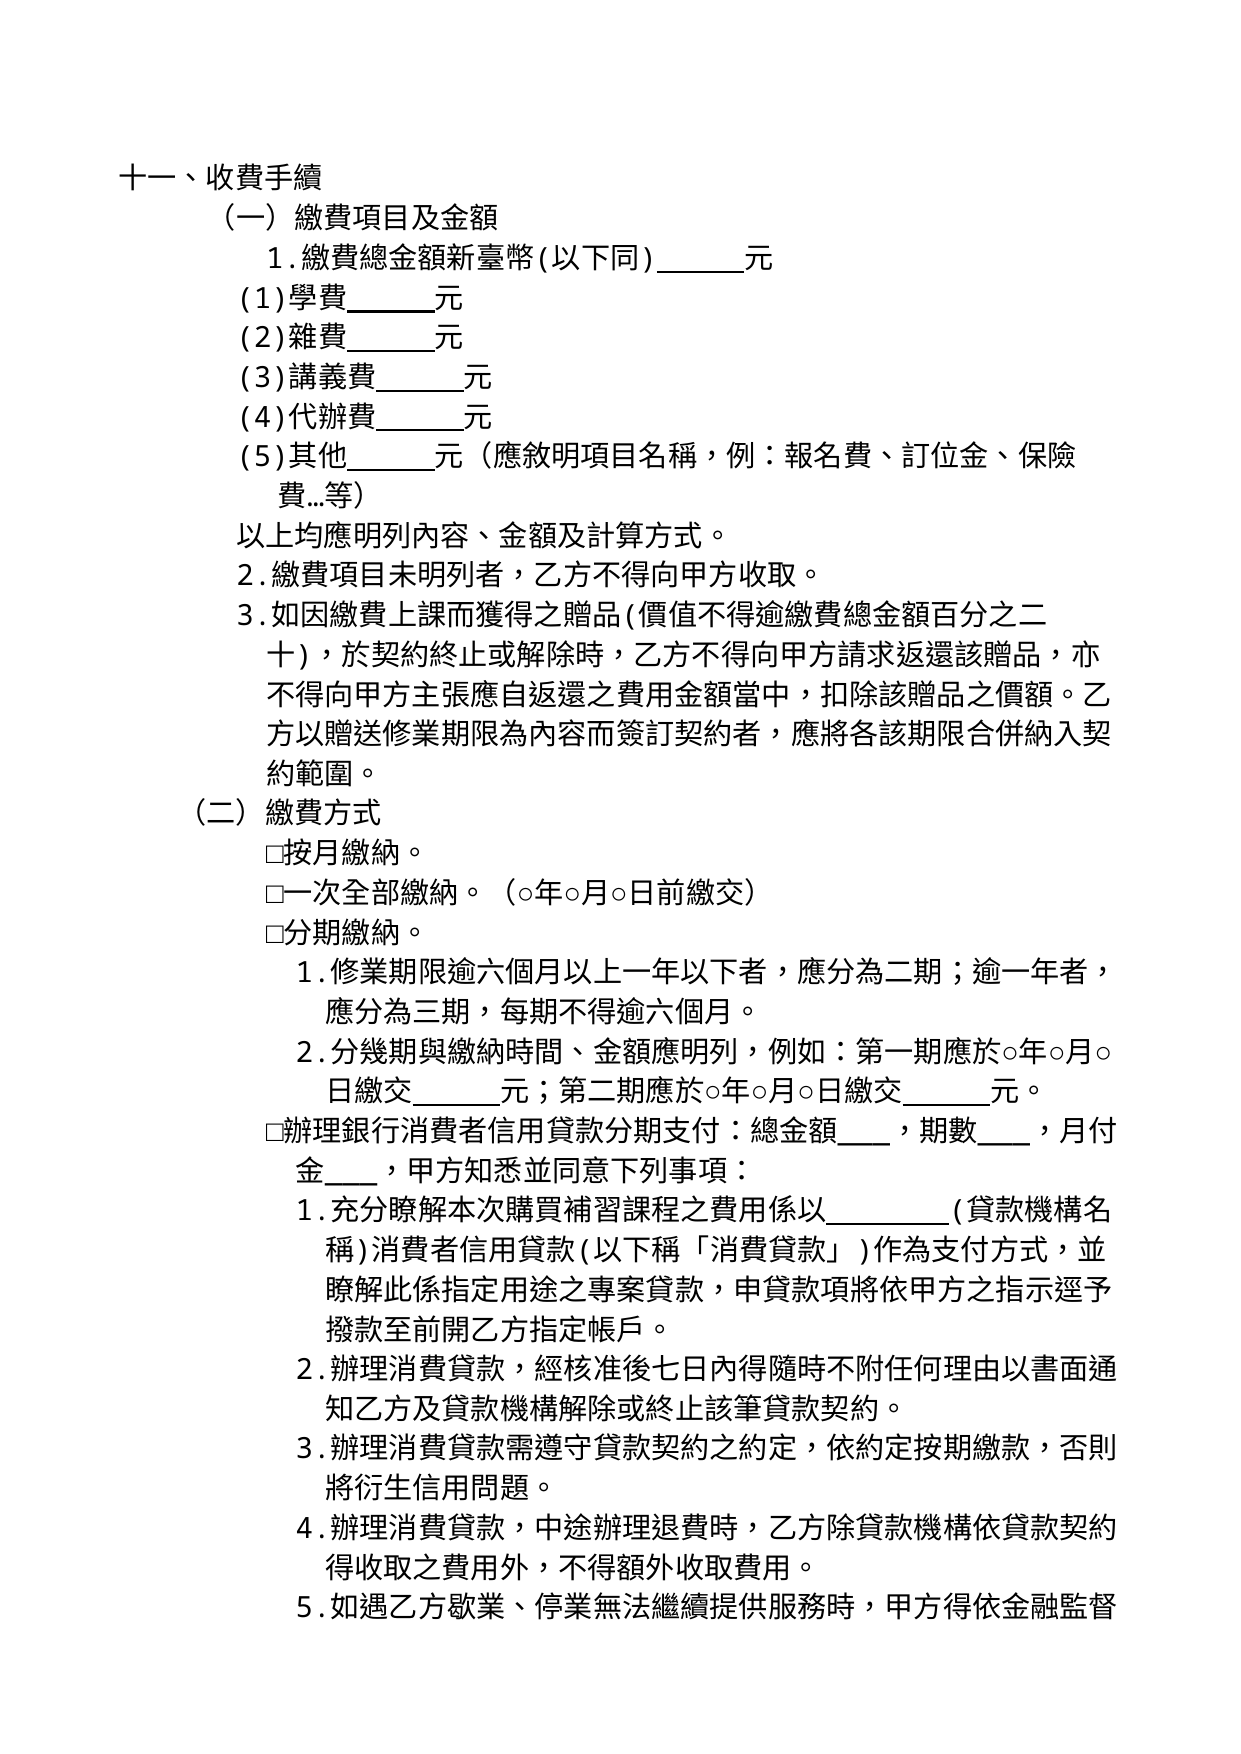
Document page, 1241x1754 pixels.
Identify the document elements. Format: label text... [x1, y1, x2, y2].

text 3.辦理消費貸款需遵守貸款契約之約定，依約定按期繳款，否則將衍生信用問題。 [295, 1428, 1122, 1507]
text (5)其他 元（應敘明項目名稱，例：報名費、訂位金、保險費…等） [236, 436, 1122, 515]
text □分期繳納。 [266, 912, 1122, 952]
text 3.如因繳費上課而獲得之贈品(價值不得逾繳費總金額百分之二十)，於契約終止或解除時，乙方不得向甲方請求返還該贈品，亦不得向甲方主張應自返還之費用金額當中，扣除該贈品之價額。乙方以贈送修業期限為內容而簽訂契約者，應將各該期限合併納入契約範圍。 [236, 594, 1122, 793]
text 4.辦理消費貸款，中途辦理退費時，乙方除貸款機構依貸款契約得收取之費用外，不得額外收取費用。 [295, 1507, 1122, 1587]
text 以上均應明列內容、金額及計算方式。 [118, 515, 1122, 555]
text (1)學費 元 [236, 277, 1122, 317]
text (4)代辦費 元 [236, 396, 1122, 436]
text □按月繳納。 [266, 832, 1122, 872]
text (3)講義費 元 [236, 356, 1122, 396]
text 5.如遇乙方歇業、停業無法繼續提供服務時，甲方得依金融監督 [295, 1587, 1122, 1626]
text 1.繳費總金額新臺幣(以下同) 元 [266, 237, 1122, 277]
text 2.繳費項目未明列者，乙方不得向甲方收取。 [118, 555, 1122, 594]
text 2.分幾期與繳納時間、金額應明列，例如：第一期應於○年○月○日繳交 元；第二期應於○年○月○日繳交 元。 [295, 1031, 1122, 1110]
text （一）繳費項目及金額 [118, 197, 1122, 237]
text □一次全部繳納。（○年○月○日前繳交） [266, 872, 1122, 912]
text 十一、收費手續 [118, 158, 1122, 197]
text 2.辦理消費貸款，經核准後七日內得隨時不附任何理由以書面通知乙方及貸款機構解除或終止該筆貸款契約。 [295, 1348, 1122, 1428]
text (2)雜費 元 [236, 317, 1122, 356]
text 1.充分瞭解本次購買補習課程之費用係以 (貸款機構名稱)消費者信用貸款(以下稱「消費貸款」)作為支付方式，並瞭解此係指定用途之專案貸款，申貸款項將依甲方之指示逕予撥款至前開乙方指定帳戶。 [295, 1190, 1122, 1348]
text 1.修業期限逾六個月以上一年以下者，應分為二期；逾一年者，應分為三期，每期不得逾六個月。 [295, 952, 1122, 1031]
text （二）繳費方式 [118, 793, 1122, 832]
text □辦理銀行消費者信用貸款分期支付：總金額___，期數___，月付金___，甲方知悉並同意下列事項： [266, 1110, 1122, 1190]
